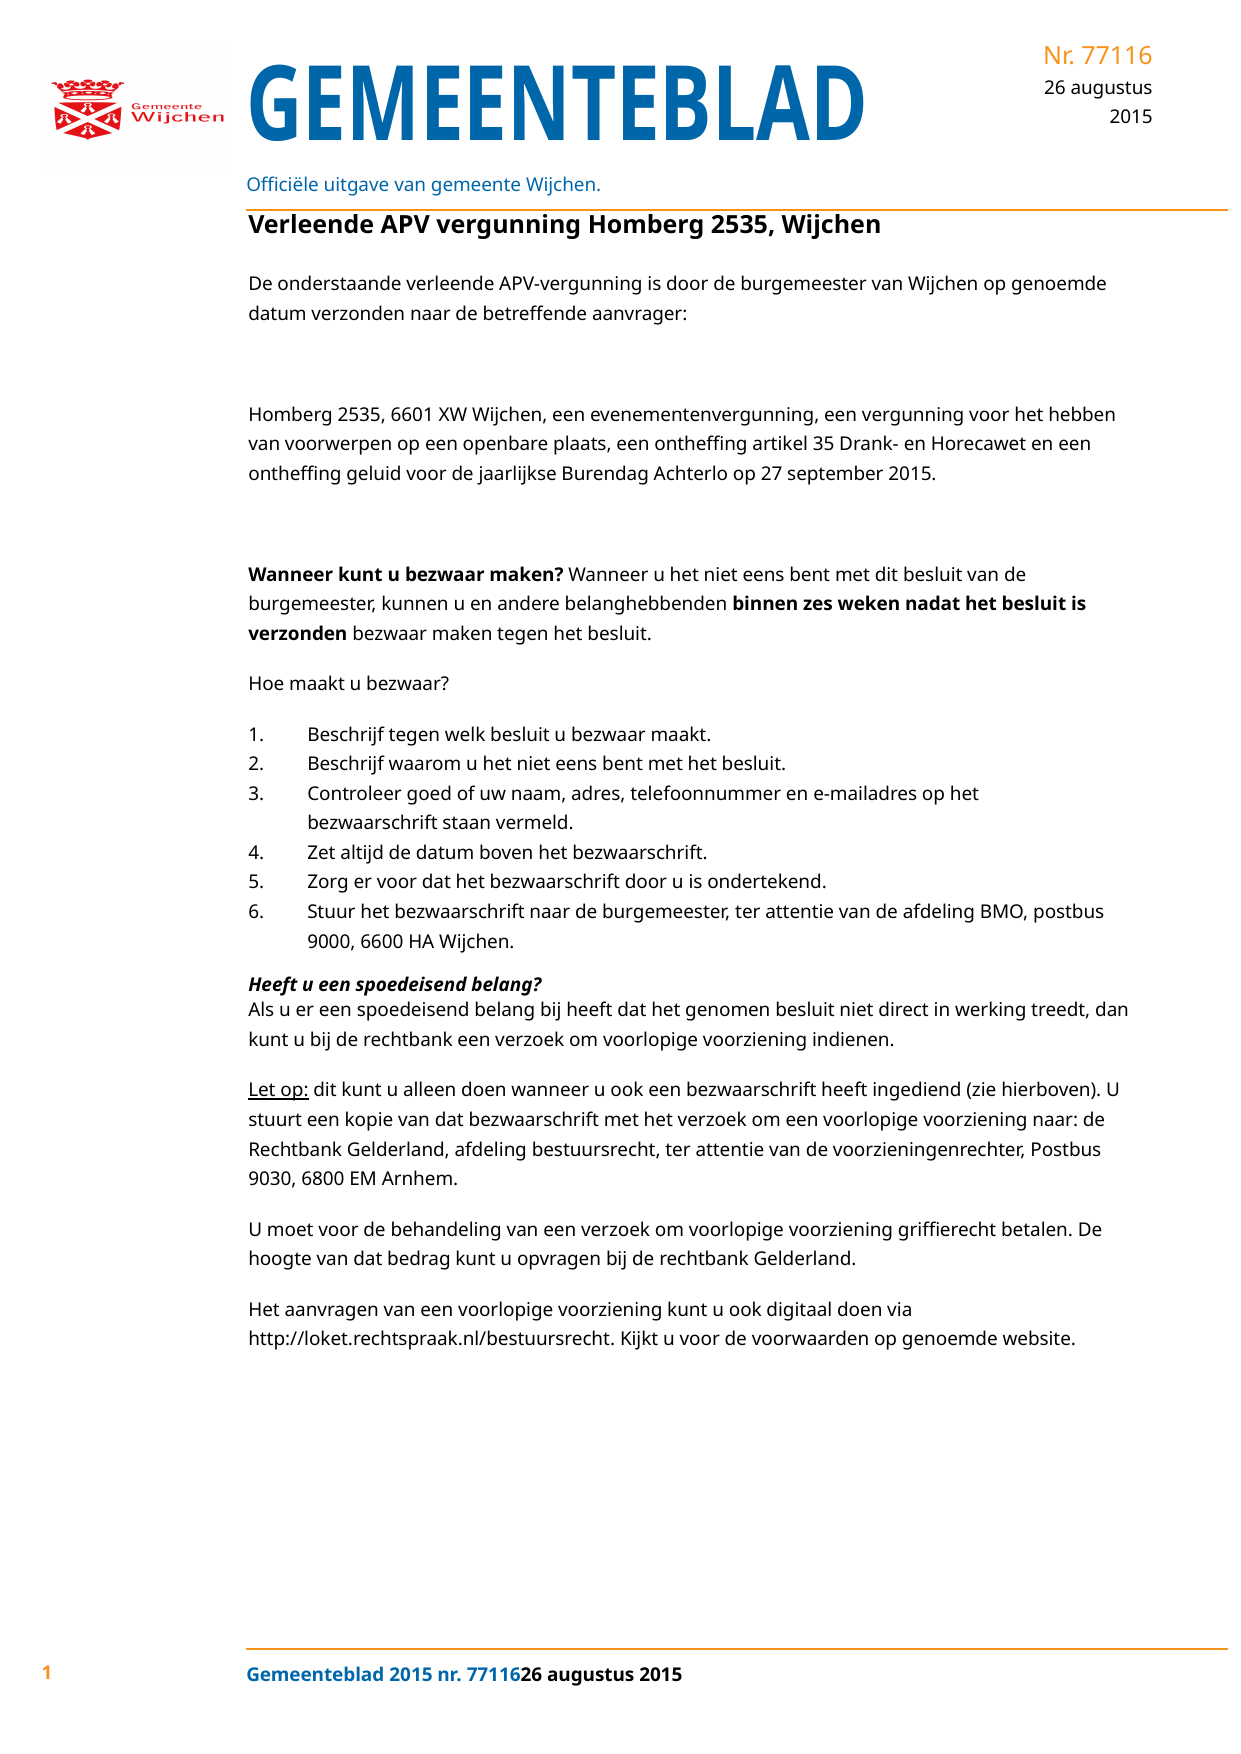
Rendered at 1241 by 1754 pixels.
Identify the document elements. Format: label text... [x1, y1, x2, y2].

list Beschrijf waarom u het niet eens bent met het besluit. [248, 750, 1152, 776]
text Heeft u een spoedeisend belang? [248, 971, 1152, 997]
text Let op: dit kunt u alleen doen wanneer u ook een bezwaarschrift heeft ingediend (zie hierboven). U stuurt een kopie van dat bezwaarschrift met het verzoek om een voorlopige voorziening naar: de Rechtbank Gelderland, afdeling bestuursrecht, ter attentie van de voorzieningenrechter, Postbus 9030, 6800 EM Arnhem. [248, 1077, 1152, 1191]
text Als u er een spoedeisend belang bij heeft dat het genomen besluit niet direct in werking treedt, dan kunt u bij de rechtbank een verzoek om voorlopige voorziening indienen. [248, 997, 1152, 1052]
list bezwaarschrift staan vermeld. [248, 809, 1152, 835]
list Stuur het bezwaarschrift naar de burgemeester, ter attentie van de afdeling BMO, postbus 9000, 6600 HA Wijchen. [248, 898, 1152, 953]
list Beschrijf tegen welk besluit u bezwaar maakt. [248, 721, 1152, 746]
text Verleende APV vergunning Homberg 2535, Wijchen [248, 211, 1152, 241]
picture [41, 47, 231, 172]
list Zet altijd de datum boven het bezwaarschrift. [248, 839, 1152, 865]
text Het aanvragen van een voorlopige voorziening kunt u ook digitaal doen via http://loket.rechtspraak.nl/bestuursrecht. Kijkt u voor de voorwaarden op genoemde website. [248, 1296, 1152, 1351]
list Zorg er voor dat het bezwaarschrift door u is ondertekend. [248, 869, 1152, 894]
text U moet voor de behandeling van een verzoek om voorlopige voorziening griffierecht betalen. De hoogte van dat bedrag kunt u opvragen bij de rechtbank Gelderland. [248, 1216, 1152, 1271]
text Hoe maakt u bezwaar? [248, 670, 1152, 696]
list Controleer goed of uw naam, adres, telefoonnummer en e-mailadres op het [248, 780, 1152, 806]
text Wanneer kunt u bezwaar maken? Wanneer u het niet eens bent met dit besluit van de burgemeester, kunnen u en andere belanghebbenden binnen zes weken nadat het besluit is verzonden bezwaar maken tegen het besluit. [248, 561, 1152, 646]
text De onderstaande verleende APV-vergunning is door de burgemeester van Wijchen op genoemde datum verzonden naar de betreffende aanvrager: [248, 270, 1152, 326]
text Homberg 2535, 6601 XW Wijchen, een evenementenvergunning, een vergunning voor het hebben van voorwerpen op een openbare plaats, een ontheffing artikel 35 Drank- en Horecawet en een ontheffing geluid voor de jaarlijkse Burendag Achterlo op 27 september 2015. [248, 401, 1152, 486]
